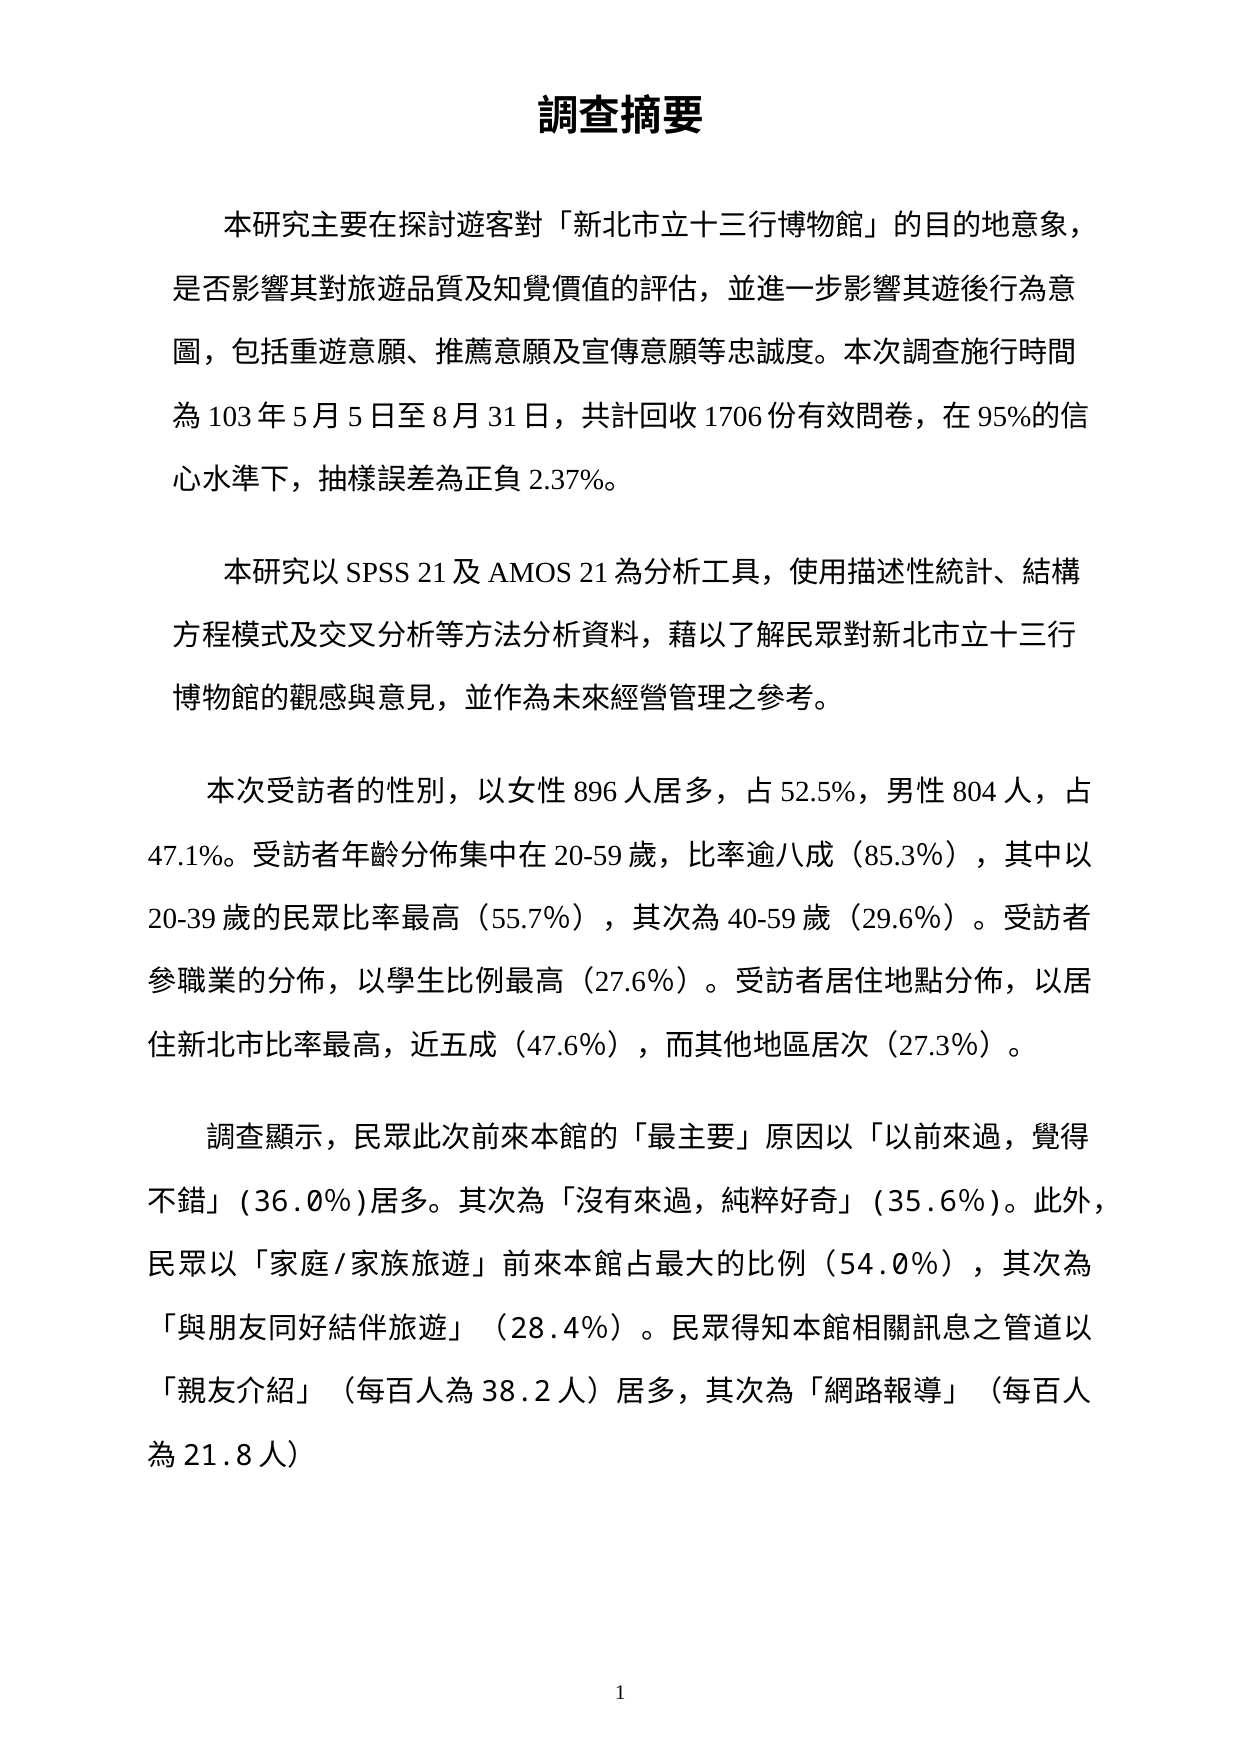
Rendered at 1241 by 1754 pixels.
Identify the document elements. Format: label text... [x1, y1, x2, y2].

text 調查顯示，民眾此次前來本館的「最主要」原因以「以前來過，覺得不錯」(36.0％)居多。其次為「沒有來過，純粹好奇」(35.6％)。此外，民眾以「家庭/家族旅遊」前來本館占最大的比例（54.0％），其次為「與朋友同好結伴旅遊」（28.4％）。民眾得知本館相關訊息之管道以「親友介紹」（每百人為38.2人）居多，其次為「網路報導」（每百人為21.8人） [148, 1114, 1092, 1474]
text 本研究以SPSS 21及AMOS 21為分析工具，使用描述性統計、結構方程模式及交叉分析等方法分析資料，藉以了解民眾對新北市立十三行博物館的觀感與意見，並作為未來經營管理之參考。 [173, 548, 1092, 717]
text 本研究主要在探討遊客對「新北市立十三行博物館」的目的地意象，是否影響其對旅遊品質及知覺價值的評估，並進一步影響其遊後行為意圖，包括重遊意願、推薦意願及宣傳意願等忠誠度。本次調查施行時間為103年5月5日至8月31日，共計回收1706份有效問卷，在95%的信心水準下，抽樣誤差為正負2.37%。 [173, 202, 1092, 498]
text 調查摘要 [148, 82, 1092, 142]
text 本次受訪者的性別，以女性896人居多，占52.5%，男性804人，占47.1%。受訪者年齡分佈集中在20-59歲，比率逾八成（85.3％），其中以20-39歲的民眾比率最高（55.7％），其次為40-59歲（29.6％）。受訪者參職業的分佈，以學生比例最高（27.6％）。受訪者居住地點分佈，以居住新北市比率最高，近五成（47.6％），而其他地區居次（27.3％）。 [148, 768, 1092, 1064]
